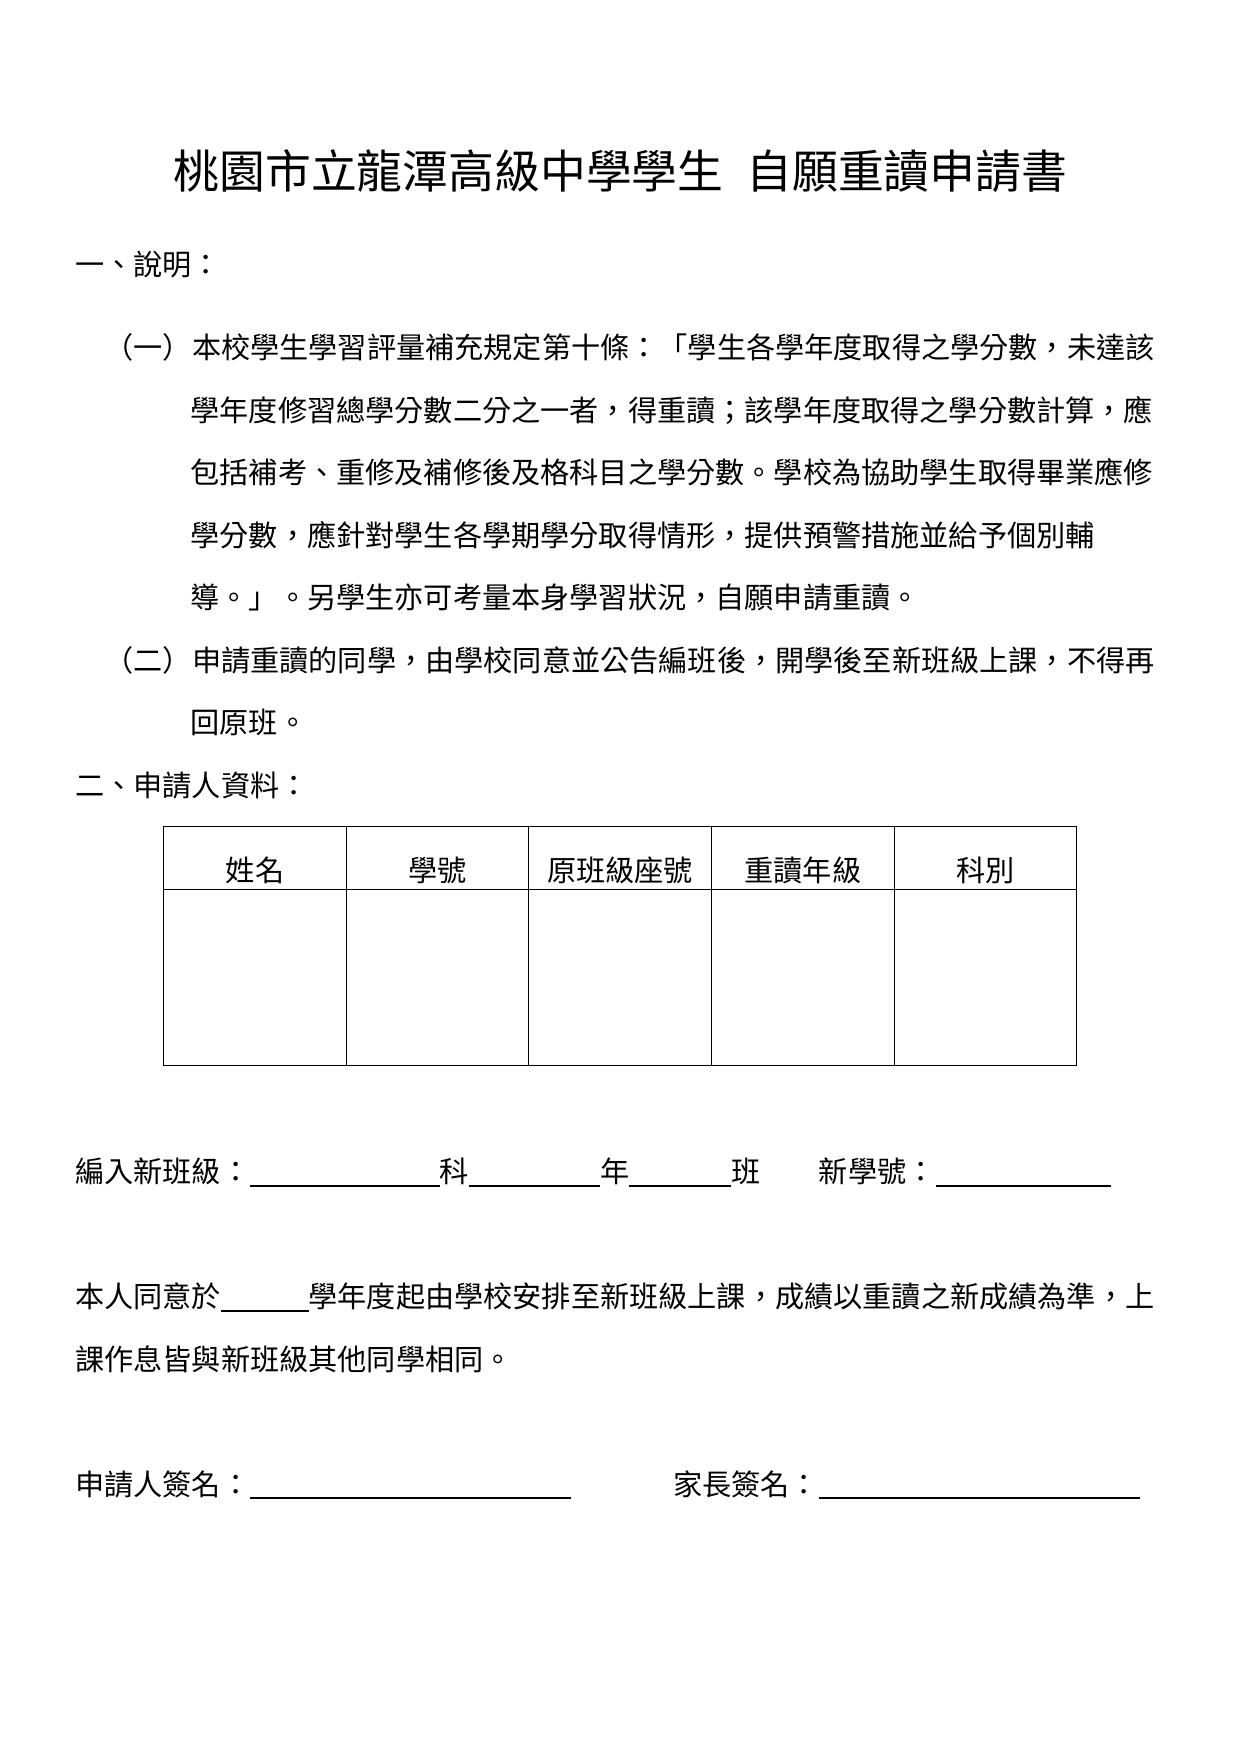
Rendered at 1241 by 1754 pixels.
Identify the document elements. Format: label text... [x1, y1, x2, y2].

table_cell [529, 890, 711, 1064]
table_header 姓名 [164, 827, 346, 889]
text 一、說明： [75, 221, 1165, 283]
text （一）本校學生學習評量補充規定第十條：「學生各學年度取得之學分數，未達該學年度修習總學分數二分之一者，得重讀；該學年度取得之學分數計算，應包括補考、重修及補修後及格科目之學分數。學校為協助學生取得畢業應修學分數，應針對學生各學期學分取得情形，提供預警措施並給予個別輔導。」。另學生亦可考量本身學習狀況，自願申請重讀。 [104, 304, 1165, 617]
table_cell [895, 890, 1076, 1064]
table_cell [347, 890, 528, 1064]
text 編入新班級： 科 年 班 新學號： [75, 1128, 1165, 1191]
table_header 科別 [895, 827, 1076, 889]
table_header 原班級座號 [529, 827, 711, 889]
text 二、申請人資料： [75, 742, 1165, 804]
text （二）申請重讀的同學，由學校同意並公告編班後，開學後至新班級上課，不得再回原班。 [104, 617, 1165, 742]
table_cell [712, 890, 894, 1064]
text 桃園市立龍潭高級中學學生 自願重讀申請書 [75, 96, 1165, 221]
text 本人同意於 學年度起由學校安排至新班級上課，成績以重讀之新成績為準，上課作息皆與新班級其他同學相同。 [75, 1253, 1165, 1378]
table_cell [164, 890, 346, 1064]
text 申請人簽名： 家長簽名： [75, 1441, 1165, 1503]
table_header 重讀年級 [712, 827, 894, 889]
table_header 學號 [347, 827, 528, 889]
